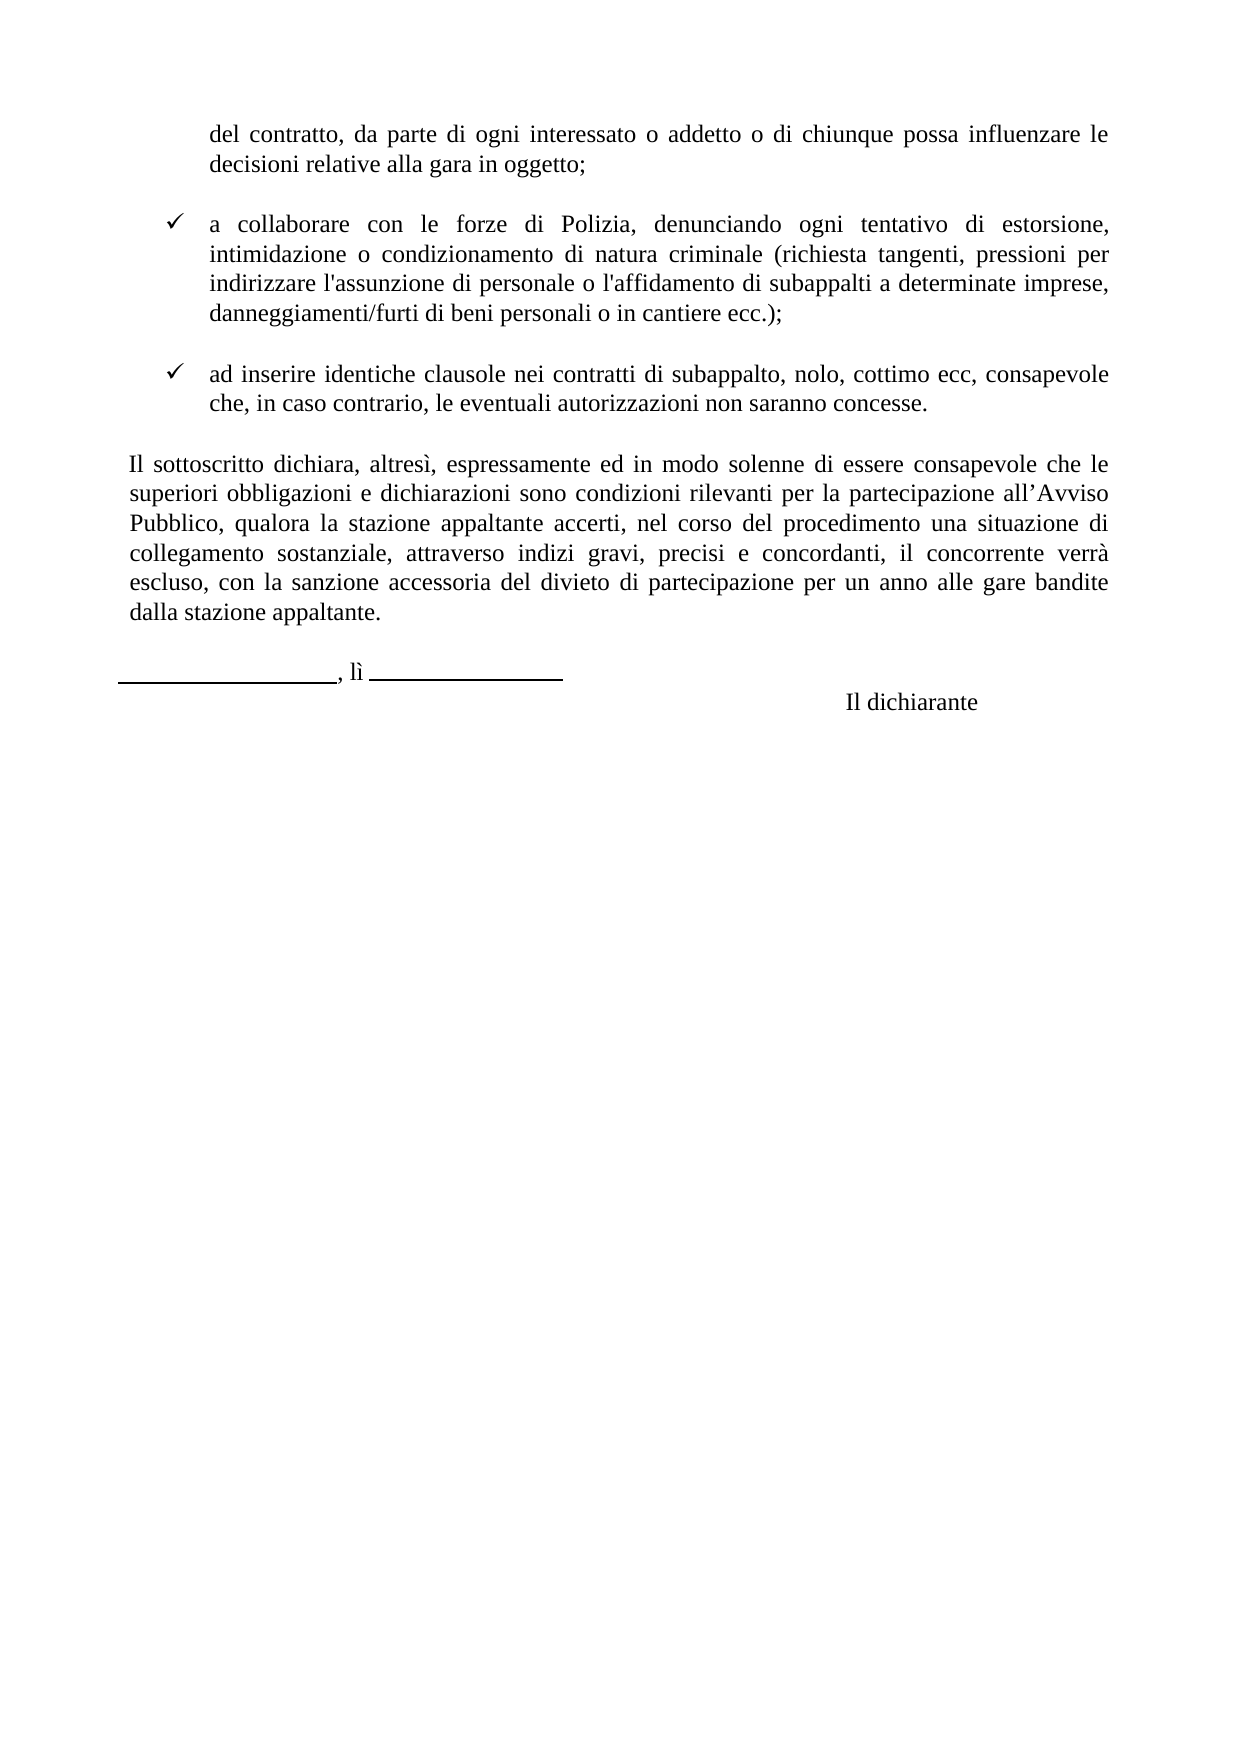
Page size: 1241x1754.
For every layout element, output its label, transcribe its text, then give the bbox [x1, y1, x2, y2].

list a collaborare con le forze di Polizia, denunciando ogni tentativo di estorsione, intimidazione o condizionamento di natura criminale (richiesta tangenti, pressioni per indirizzare l'assunzione di personale o l'affidamento di subappalti a determinate imprese, danneggiamenti/furti di beni personali o in cantiere ecc.); [165, 209, 1110, 327]
text , lì [118, 657, 1120, 686]
list del contratto, da parte di ogni interessato o addetto o di chiunque possa influenzare le decisioni relative alla gara in oggetto; [165, 119, 1110, 177]
text Il dichiarante [118, 687, 1120, 716]
text Il sottoscritto dichiara, altresì, espressamente ed in modo solenne di essere consapevole che le superiori obbligazioni e dichiarazioni sono condizioni rilevanti per la partecipazione all’Avviso Pubblico, qualora la stazione appaltante accerti, nel corso del procedimento una situazione di collegamento sostanziale, attraverso indizi gravi, precisi e concordanti, il concorrente verrà escluso, con la sanzione accessoria del divieto di partecipazione per un anno alle gare bandite dalla stazione appaltante. [128, 449, 1110, 626]
list ad inserire identiche clausole nei contratti di subappalto, nolo, cottimo ecc, consapevole che, in caso contrario, le eventuali autorizzazioni non saranno concesse. [165, 359, 1110, 417]
